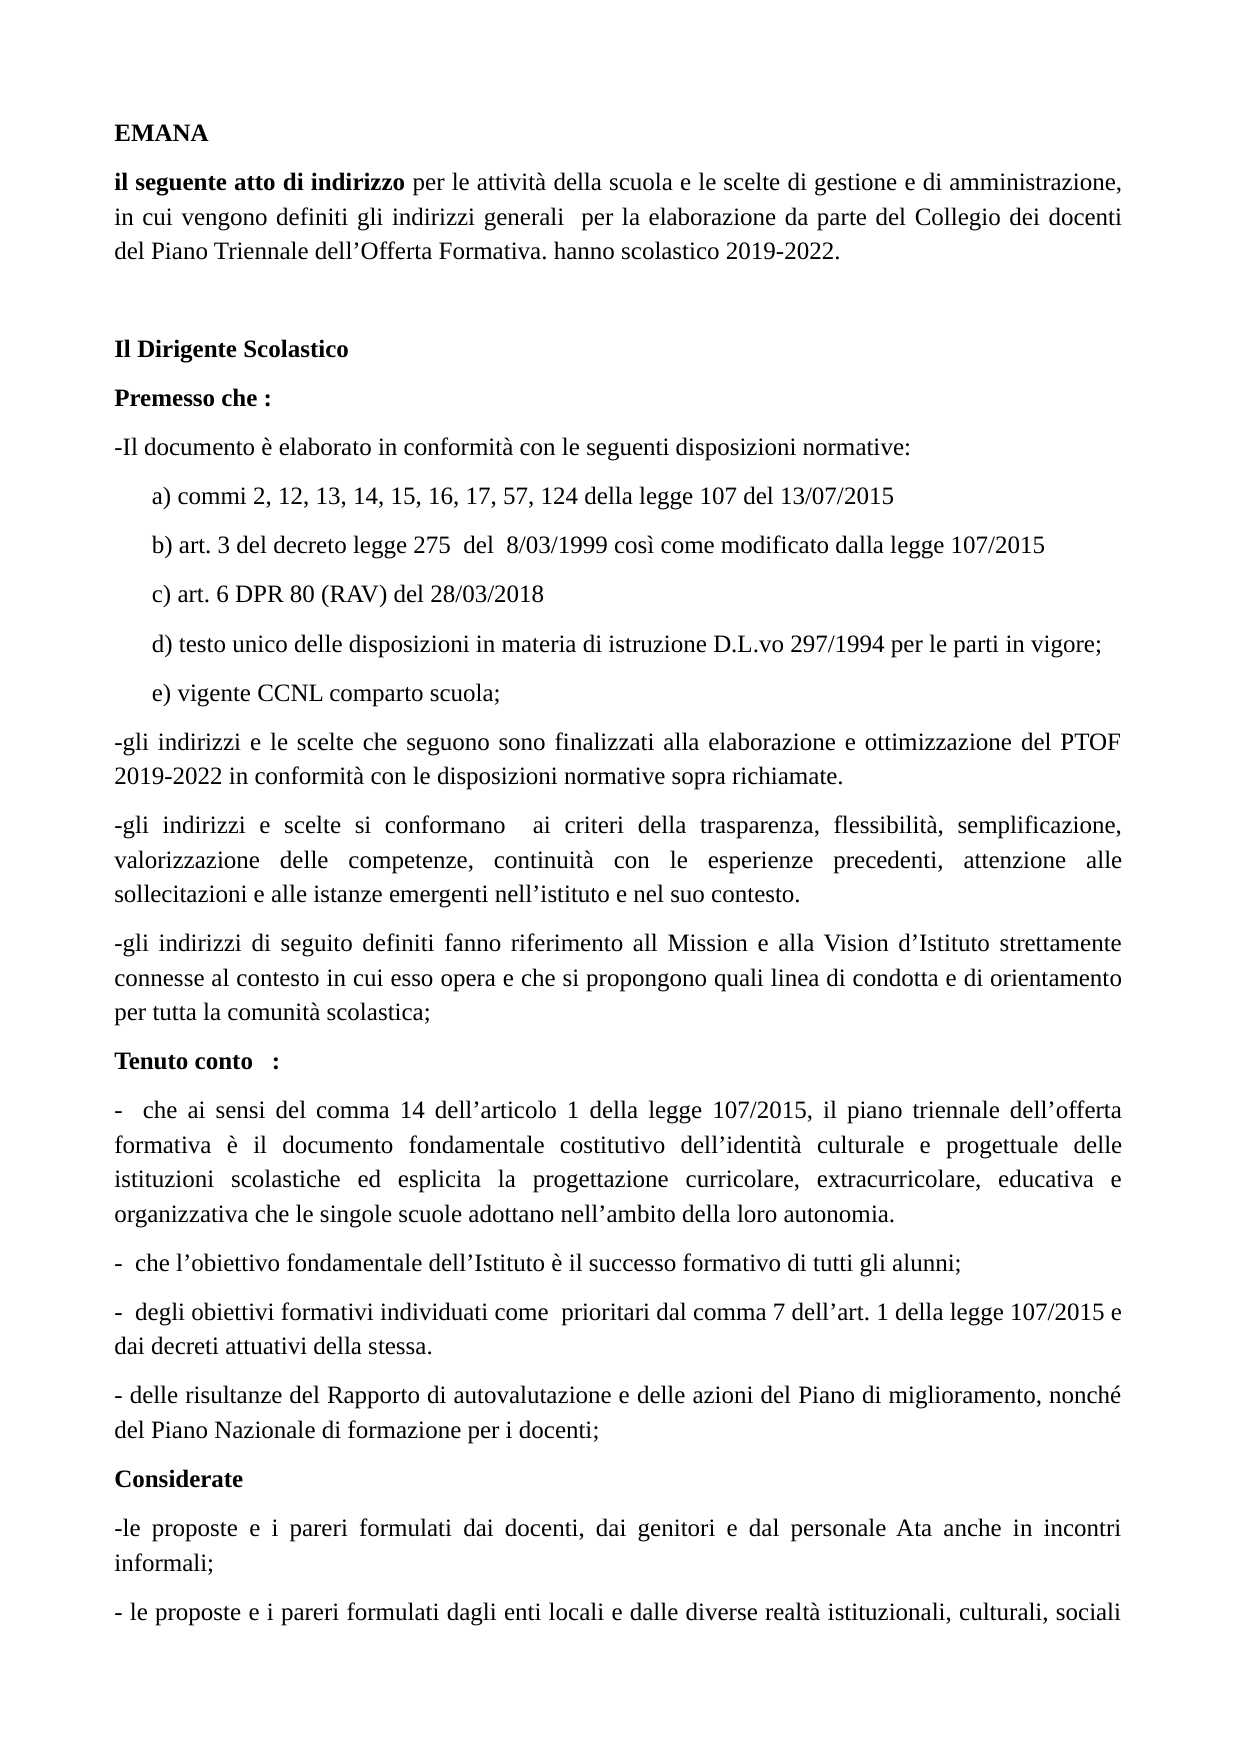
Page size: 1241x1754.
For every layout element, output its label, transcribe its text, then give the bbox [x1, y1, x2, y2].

text a) commi 2, 12, 13, 14, 15, 16, 17, 57, 124 della legge 107 del 13/07/2015 [114, 481, 1123, 510]
text - le proposte e i pareri formulati dagli enti locali e dalle diverse realtà istituzionali, culturali, sociali [114, 1597, 1123, 1625]
text -gli indirizzi di seguito definiti fanno riferimento all Mission e alla Vision d’Istituto strettamente connesse al contesto in cui esso opera e che si propongono quali linea di condotta e di orientamento per tutta la comunità scolastica; [114, 928, 1123, 1026]
text Premesso che : [114, 383, 1123, 412]
text -le proposte e i pareri formulati dai docenti, dai genitori e dal personale Ata anche in incontri informali; [114, 1513, 1123, 1576]
text - degli obiettivi formativi individuati come prioritari dal comma 7 dell’art. 1 della legge 107/2015 e dai decreti attuativi della stessa. [114, 1297, 1123, 1360]
text -gli indirizzi e le scelte che seguono sono finalizzati alla elaborazione e ottimizzazione del PTOF 2019-2022 in conformità con le disposizioni normative sopra richiamate. [114, 727, 1123, 790]
text - che l’obiettivo fondamentale dell’Istituto è il successo formativo di tutti gli alunni; [114, 1248, 1123, 1277]
text c) art. 6 DPR 80 (RAV) del 28/03/2018 [114, 579, 1123, 608]
text EMANA [114, 118, 1123, 147]
text -gli indirizzi e scelte si conformano ai criteri della trasparenza, flessibilità, semplificazione, valorizzazione delle competenze, continuità con le esperienze precedenti, attenzione alle sollecitazioni e alle istanze emergenti nell’istituto e nel suo contesto. [114, 810, 1123, 908]
text Tenuto conto : [114, 1046, 1123, 1075]
text d) testo unico delle disposizioni in materia di istruzione D.L.vo 297/1994 per le parti in vigore; [114, 629, 1123, 657]
text -Il documento è elaborato in conformità con le seguenti disposizioni normative: [114, 432, 1123, 461]
text b) art. 3 del decreto legge 275 del 8/03/1999 così come modificato dalla legge 107/2015 [114, 531, 1123, 559]
text Considerate [114, 1464, 1123, 1493]
text il seguente atto di indirizzo per le attività della scuola e le scelte di gestione e di amministrazione, in cui vengono definiti gli indirizzi generali per la elaborazione da parte del Collegio dei docenti del Piano Triennale dell’Offerta Formativa. hanno scolastico 2019-2022. [114, 167, 1123, 265]
text Il Dirigente Scolastico [114, 334, 1123, 363]
text - delle risultanze del Rapporto di autovalutazione e delle azioni del Piano di miglioramento, nonché del Piano Nazionale di formazione per i docenti; [114, 1381, 1123, 1444]
text e) vigente CCNL comparto scuola; [114, 678, 1123, 706]
text - che ai sensi del comma 14 dell’articolo 1 della legge 107/2015, il piano triennale dell’offerta formativa è il documento fondamentale costitutivo dell’identità culturale e progettuale delle istituzioni scolastiche ed esplicita la progettazione curricolare, extracurricolare, educativa e organizzativa che le singole scuole adottano nell’ambito della loro autonomia. [114, 1095, 1123, 1228]
